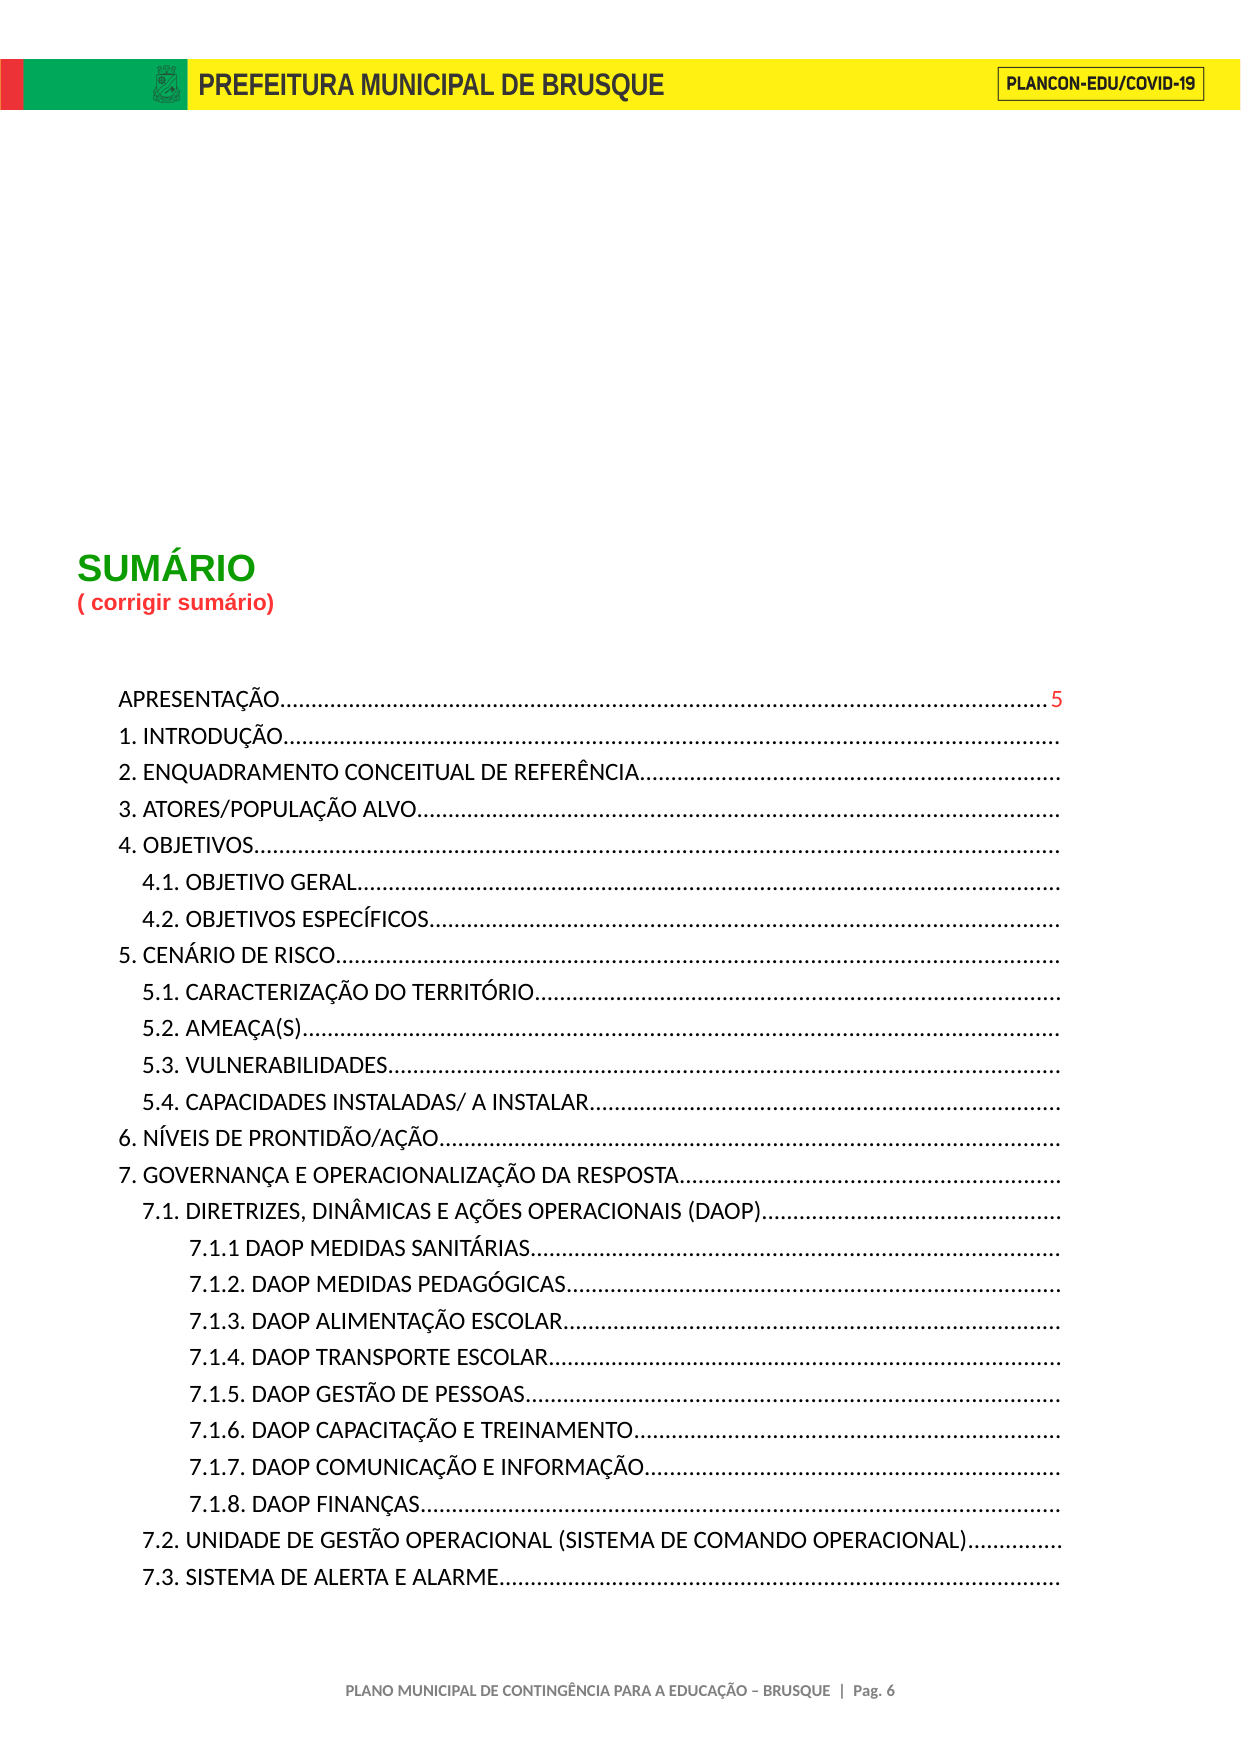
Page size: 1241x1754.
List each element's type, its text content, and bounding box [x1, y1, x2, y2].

text 7.1.1 DAOP MEDIDAS SANITÁRIAS [189, 1232, 1063, 1262]
text 7.1. DIRETRIZES, DINÂMICAS E AÇÕES OPERACIONAIS (DAOP) [142, 1195, 1063, 1226]
text 5.4. CAPACIDADES INSTALADAS/ A INSTALAR [142, 1086, 1063, 1116]
text 4. OBJETIVOS [118, 830, 1063, 860]
text 7.1.6. DAOP CAPACITAÇÃO E TREINAMENTO [189, 1415, 1063, 1445]
picture [0, 59, 1241, 110]
text 7.1.7. DAOP COMUNICAÇÃO E INFORMAÇÃO [189, 1451, 1063, 1482]
text 4.1. OBJETIVO GERAL [142, 866, 1063, 897]
text 1. INTRODUÇÃO [118, 720, 1063, 751]
text 2. ENQUADRAMENTO CONCEITUAL DE REFERÊNCIA [118, 757, 1063, 787]
text 7.1.3. DAOP ALIMENTAÇÃO ESCOLAR [189, 1305, 1063, 1336]
text 3. ATORES/POPULAÇÃO ALVO [118, 793, 1063, 824]
text 4.2. OBJETIVOS ESPECÍFICOS [142, 903, 1063, 933]
text SUMÁRIO [77, 546, 1063, 589]
text 7.2. UNIDADE DE GESTÃO OPERACIONAL (SISTEMA DE COMANDO OPERACIONAL) [142, 1524, 1063, 1555]
text 5.3. VULNERABILIDADES [142, 1049, 1063, 1079]
text 6. NÍVEIS DE PRONTIDÃO/AÇÃO [118, 1122, 1063, 1153]
text 5. CENÁRIO DE RISCO [118, 939, 1063, 970]
text 7. GOVERNANÇA E OPERACIONALIZAÇÃO DA RESPOSTA [118, 1159, 1063, 1189]
text 7.1.5. DAOP GESTÃO DE PESSOAS [189, 1378, 1063, 1409]
text 5.2. AMEAÇA(S) [142, 1012, 1063, 1043]
text 7.1.4. DAOP TRANSPORTE ESCOLAR [189, 1342, 1063, 1372]
text 7.1.2. DAOP MEDIDAS PEDAGÓGICAS [189, 1268, 1063, 1299]
text 5.1. CARACTERIZAÇÃO DO TERRITÓRIO [142, 976, 1063, 1006]
text APRESENTAÇÃO 5 [118, 683, 1063, 714]
text ( corrigir sumário) [77, 589, 1063, 616]
text 7.3. SISTEMA DE ALERTA E ALARME [142, 1561, 1063, 1591]
text 7.1.8. DAOP FINANÇAS [189, 1488, 1063, 1518]
